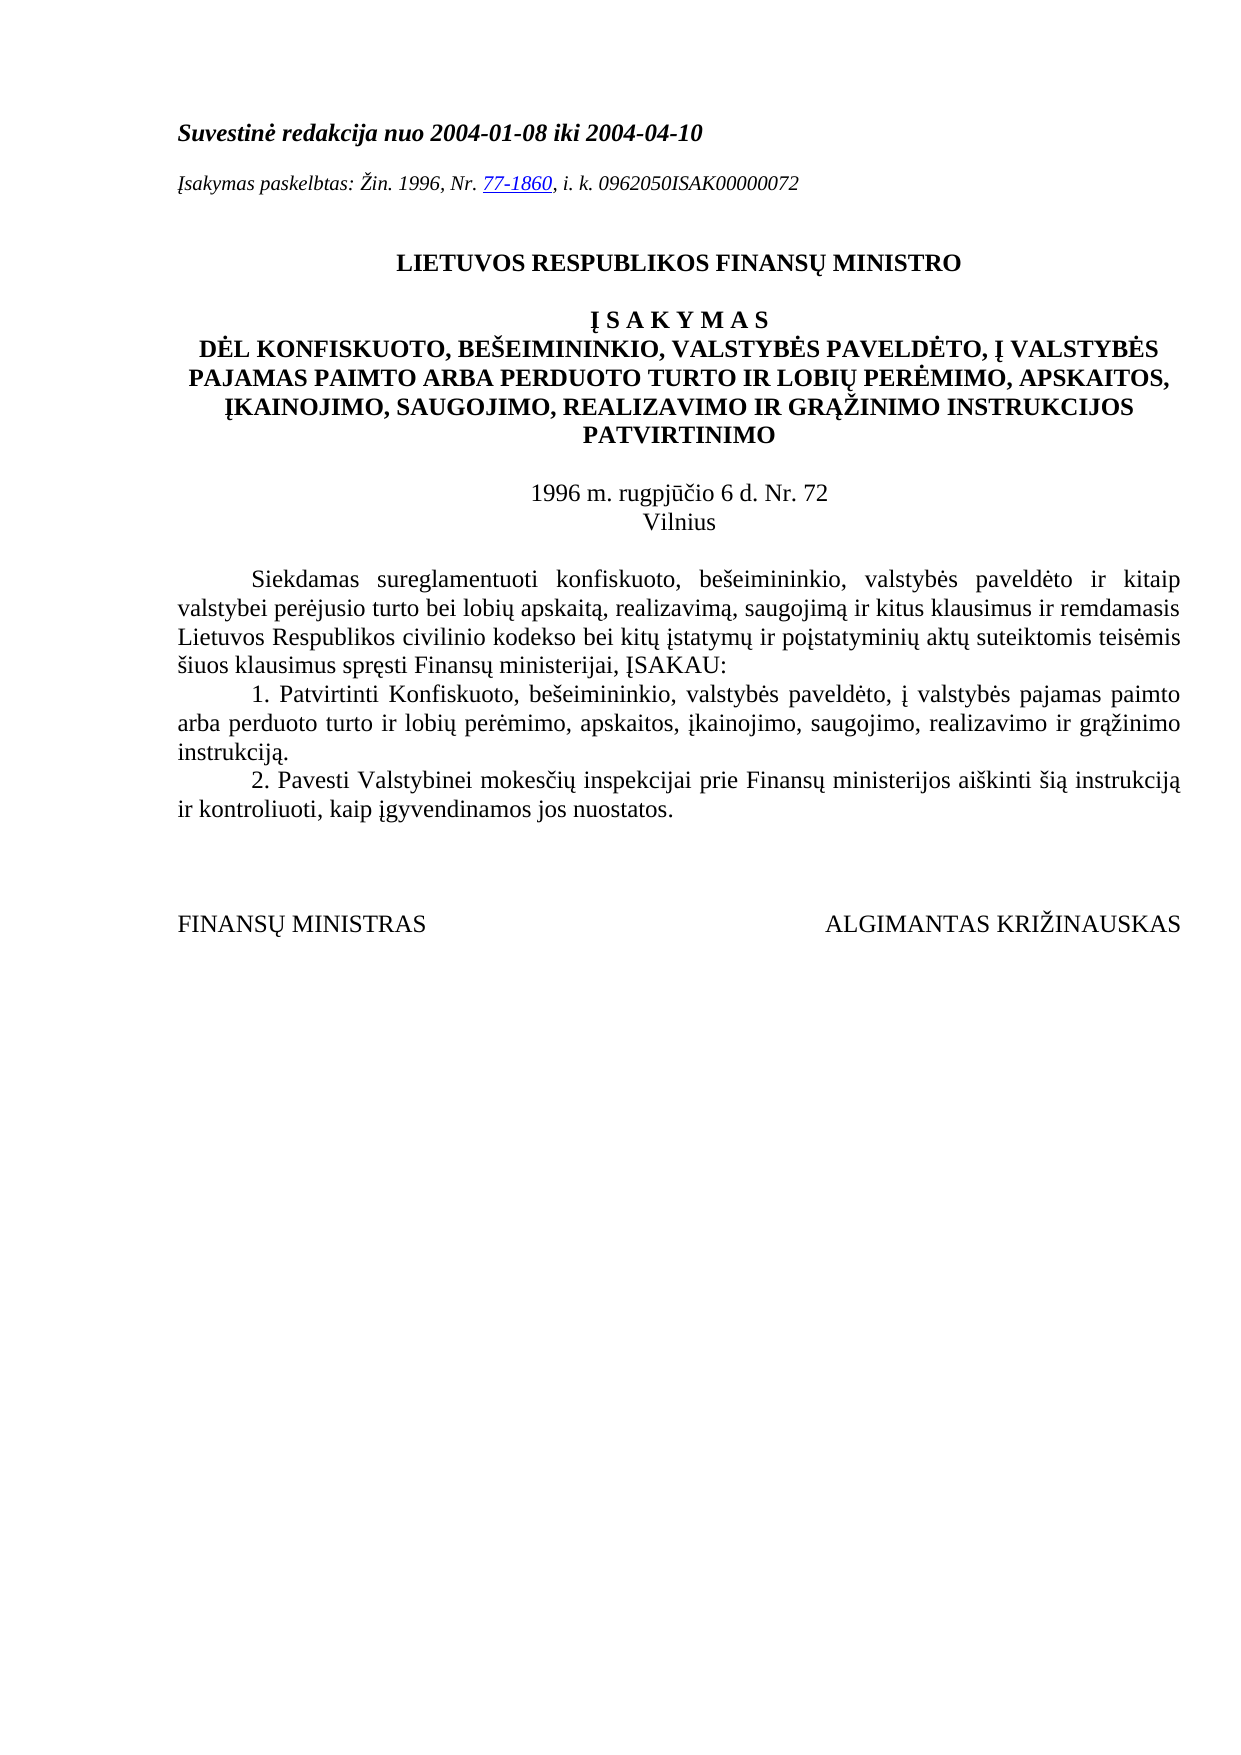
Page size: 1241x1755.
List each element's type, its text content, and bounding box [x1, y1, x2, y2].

text Suvestinė redakcija nuo 2004-01-08 iki 2004-04-10 [177, 118, 1181, 147]
text Vilnius [177, 507, 1181, 535]
text 2. Pavesti Valstybinei mokesčių inspekcijai prie Finansų ministerijos aiškinti šią instrukciją ir kontroliuoti, kaip įgyvendinamos jos nuostatos. [177, 765, 1181, 823]
text Įsakymas paskelbtas: Žin. 1996, Nr. 77-1860, i. k. 0962050ISAK00000072 [177, 171, 1181, 195]
text FINANSŲ MINISTRAS ALGIMANTAS KRIŽINAUSKAS [177, 909, 1181, 938]
text LIETUVOS RESPUBLIKOS FINANSŲ MINISTRO [177, 248, 1181, 277]
text 1. Patvirtinti Konfiskuoto, bešeimininkio, valstybės paveldėto, į valstybės pajamas paimto arba perduoto turto ir lobių perėmimo, apskaitos, įkainojimo, saugojimo, realizavimo ir grąžinimo instrukciją. [177, 679, 1181, 765]
text Siekdamas sureglamentuoti konfiskuoto, bešeimininkio, valstybės paveldėto ir kitaip valstybei perėjusio turto bei lobių apskaitą, realizavimą, saugojimą ir kitus klausimus ir remdamasis Lietuvos Respublikos civilinio kodekso bei kitų įstatymų ir poįstatyminių aktų suteiktomis teisėmis šiuos klausimus spręsti Finansų ministerijai, ĮSAKAU: [177, 564, 1181, 679]
text 1996 m. rugpjūčio 6 d. Nr. 72 [177, 478, 1181, 507]
text DĖL KONFISKUOTO, BEŠEIMININKIO, VALSTYBĖS PAVELDĖTO, Į VALSTYBĖS PAJAMAS PAIMTO ARBA PERDUOTO TURTO IR LOBIŲ PERĖMIMO, APSKAITOS, ĮKAINOJIMO, SAUGOJIMO, REALIZAVIMO IR GRĄŽINIMO INSTRUKCIJOS PATVIRTINIMO [177, 334, 1181, 449]
text Į S A K Y M A S [177, 305, 1181, 334]
